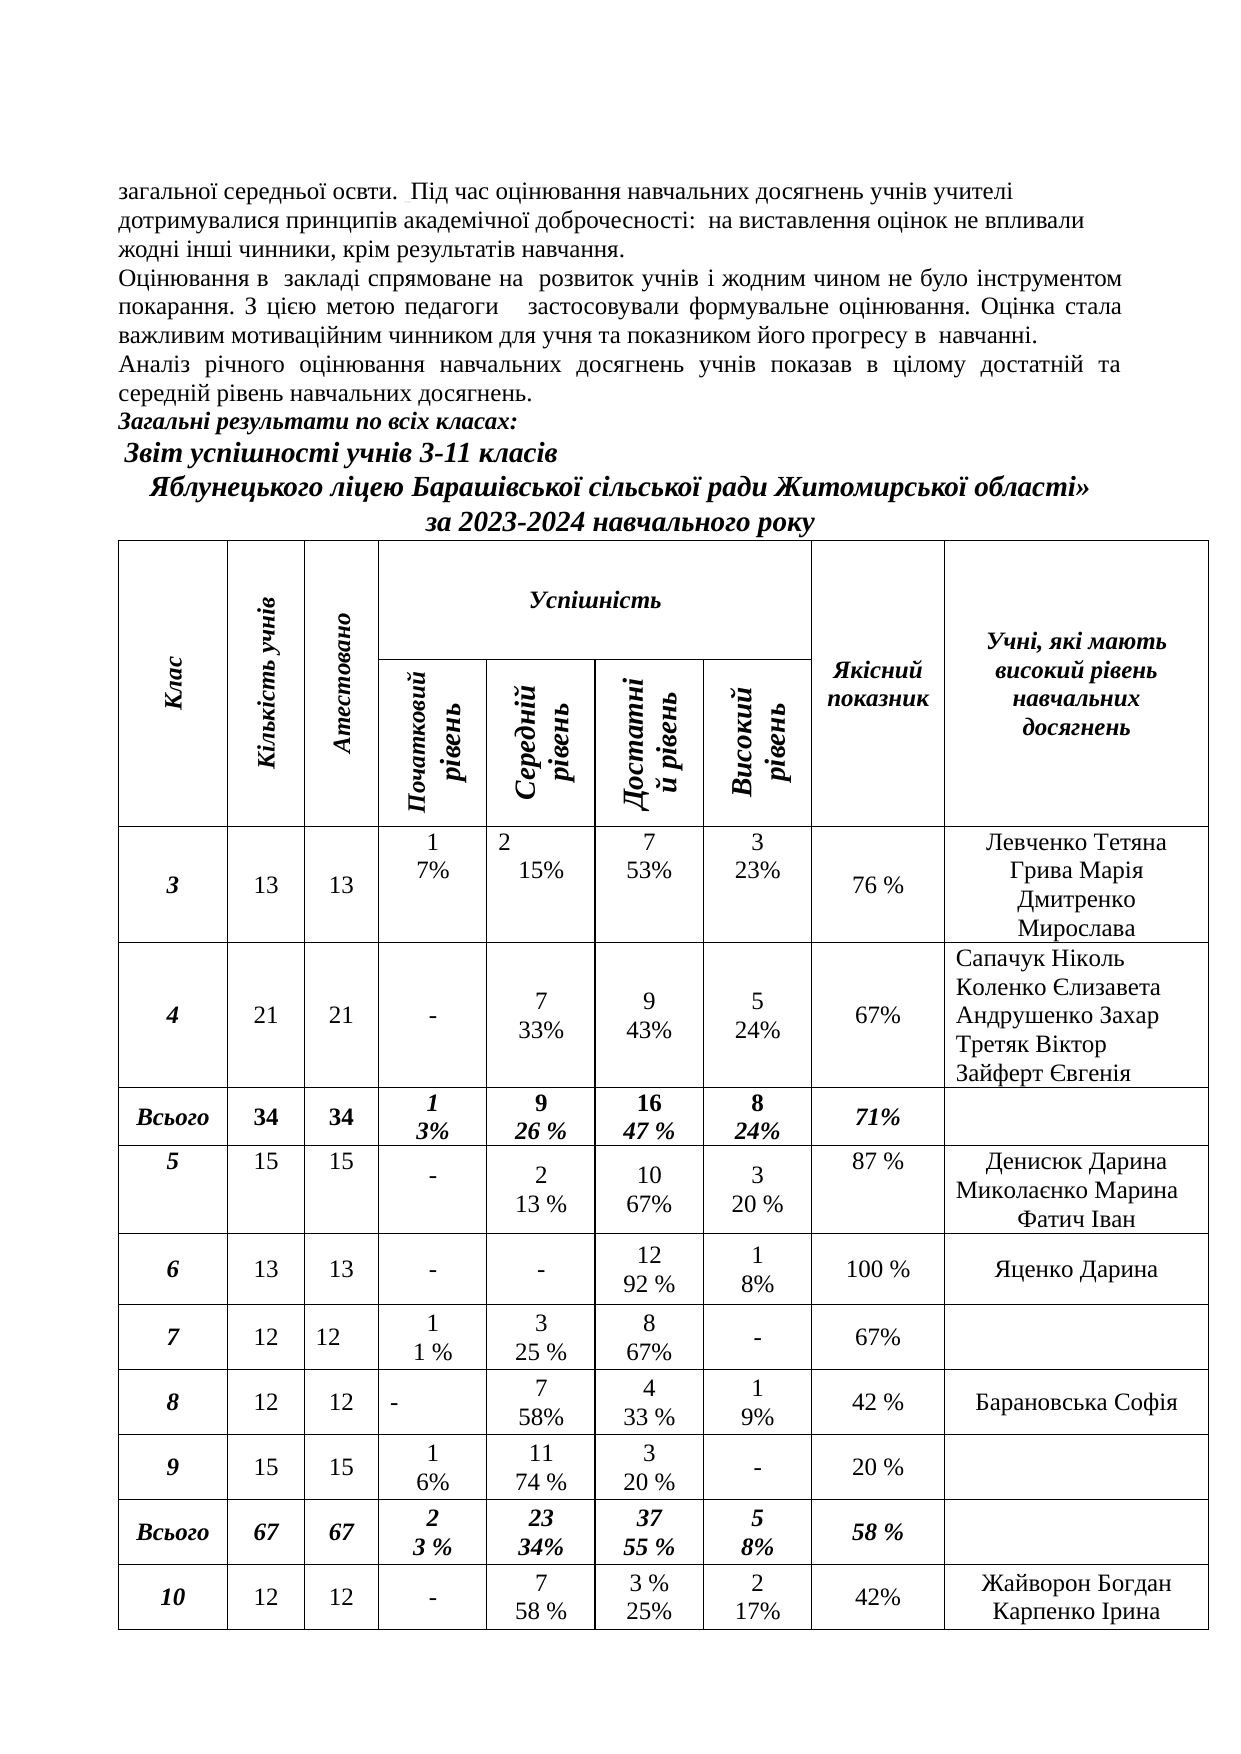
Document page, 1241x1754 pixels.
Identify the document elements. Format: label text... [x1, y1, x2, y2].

table_cell 2 15% [487, 827, 594, 942]
table_cell 8 67% [596, 1305, 703, 1369]
table_cell 5 8% [704, 1500, 811, 1563]
table_cell 9 43% [596, 943, 703, 1087]
table_cell 15 [305, 1435, 378, 1499]
table_cell 10 67% [596, 1146, 703, 1232]
table_cell - [379, 1146, 486, 1232]
table_header Атестовано [305, 541, 378, 826]
table_cell 12 [228, 1565, 304, 1628]
table_cell 4 [119, 943, 227, 1087]
table_cell 34 [228, 1088, 304, 1145]
table_cell Достатній рівень [596, 660, 703, 826]
table_cell [945, 1500, 1208, 1563]
table_cell 67% [812, 943, 944, 1087]
table_cell 23 34% [487, 1500, 594, 1563]
table_cell 3 20 % [596, 1435, 703, 1499]
table_cell Початковий рівень [379, 660, 486, 826]
table_cell 42 % [812, 1370, 944, 1434]
table_cell Середній рівень [487, 660, 594, 826]
table_cell 1 3% [379, 1088, 486, 1145]
table_cell 3 20 % [704, 1146, 811, 1232]
table_cell 71% [812, 1088, 944, 1145]
table_cell [945, 1088, 1208, 1145]
table_cell 9 [119, 1435, 227, 1499]
table_cell 9 26 % [487, 1088, 594, 1145]
table_cell 3 % 25% [596, 1565, 703, 1628]
text Звіт успішності учнів 3-11 класів [118, 435, 1122, 469]
table_header Успішність [379, 541, 811, 658]
table_cell - [487, 1234, 594, 1304]
table_cell 7 58 % [487, 1565, 594, 1628]
table_cell Високий рівень [704, 660, 811, 826]
table_cell 13 [305, 827, 378, 942]
text Аналіз річного оцінювання навчальних досягнень учнів показав в цілому достатній та середній рівень навчальних досягнень. [118, 349, 1122, 406]
table_cell 13 [228, 827, 304, 942]
table_cell 6 [119, 1234, 227, 1304]
table_header Якісний показник [812, 541, 944, 826]
table_cell 11 74 % [487, 1435, 594, 1499]
table_cell Всього [119, 1088, 227, 1145]
table_cell 12 [228, 1305, 304, 1369]
table_cell 67 [228, 1500, 304, 1563]
table_cell 15 [305, 1146, 378, 1232]
table_cell 58 % [812, 1500, 944, 1563]
table_cell 10 [119, 1565, 227, 1628]
table_cell Жайворон Богдан Карпенко Ірина [945, 1565, 1208, 1628]
table_header Кількість учнів [228, 541, 304, 826]
table_cell 15 [228, 1435, 304, 1499]
table_cell Барановська Софія [945, 1370, 1208, 1434]
table_cell 2 17% [704, 1565, 811, 1628]
table_cell Сапачук Ніколь Коленко Єлизавета Андрушенко Захар Третяк Віктор Зайферт Євгенія [945, 943, 1208, 1087]
table_cell 3 [119, 827, 227, 942]
table_cell 67% [812, 1305, 944, 1369]
table_cell - [379, 943, 486, 1087]
table_cell 76 % [812, 827, 944, 942]
table_cell 8 24% [704, 1088, 811, 1145]
table_cell 12 [305, 1370, 378, 1434]
table_cell 7 53% [596, 827, 703, 942]
table_cell 8 [119, 1370, 227, 1434]
table_cell 3 23% [704, 827, 811, 942]
table_header Учні, які мають високий рівень навчальних досягнень [945, 541, 1208, 826]
table_cell 100 % [812, 1234, 944, 1304]
table_cell 12 92 % [596, 1234, 703, 1304]
table_cell 1 7% [379, 827, 486, 942]
table_cell Яценко Дарина [945, 1234, 1208, 1304]
text Оцінювання в закладі спрямоване на розвиток учнів і жодним чином не було інструментом покарання. З цією метою педагоги застосовували формувальне оцінювання. Оцінка стала важливим мотиваційним чинником для учня та показником його прогресу в навчанні. [118, 263, 1122, 349]
table_cell Левченко Тетяна Грива Марія Дмитренко Мирослава [945, 827, 1208, 942]
table_cell Всього [119, 1500, 227, 1563]
table_cell 12 [305, 1305, 378, 1369]
table_cell 13 [228, 1234, 304, 1304]
table_cell 16 47 % [596, 1088, 703, 1145]
table_cell - [379, 1370, 486, 1434]
table_cell 87 % [812, 1146, 944, 1232]
text Загальні результати по всіх класах: [118, 406, 1122, 435]
table_cell 7 58% [487, 1370, 594, 1434]
table_cell 15 [228, 1146, 304, 1232]
table_cell 21 [305, 943, 378, 1087]
table_cell 5 24% [704, 943, 811, 1087]
text Яблунецького ліцею Барашівської сільської ради Житомирської області» [118, 469, 1122, 502]
text за 2023-2024 навчального року [118, 504, 1122, 538]
table_cell - [379, 1234, 486, 1304]
table_cell 13 [305, 1234, 378, 1304]
table_cell 67 [305, 1500, 378, 1563]
table_cell - [704, 1435, 811, 1499]
table_cell [945, 1305, 1208, 1369]
table_cell 2 3 % [379, 1500, 486, 1563]
table_cell 4 33 % [596, 1370, 703, 1434]
table_cell - [379, 1565, 486, 1628]
table_cell 7 [119, 1305, 227, 1369]
table_cell 5 [119, 1146, 227, 1232]
table_cell 12 [228, 1370, 304, 1434]
text загальної середньої освти. Під час оцінювання навчальних досягнень учнів учителі дотримувалися принципів академічної доброчесності: на виставлення оцінок не впливали жодні інші чинники, крім результатів навчання. [118, 176, 1122, 263]
table_cell [945, 1435, 1208, 1499]
table_cell 3 25 % [487, 1305, 594, 1369]
table_cell 2 13 % [487, 1146, 594, 1232]
table_cell 20 % [812, 1435, 944, 1499]
table_cell 12 [305, 1565, 378, 1628]
table_cell 1 8% [704, 1234, 811, 1304]
table_cell 1 1 % [379, 1305, 486, 1369]
table_cell 1 9% [704, 1370, 811, 1434]
table_header Клас [119, 541, 227, 826]
table_cell 42% [812, 1565, 944, 1628]
table_cell Денисюк Дарина Миколаєнко Марина Фатич Іван [945, 1146, 1208, 1232]
table_cell 34 [305, 1088, 378, 1145]
table_cell - [704, 1305, 811, 1369]
table_cell 21 [228, 943, 304, 1087]
table_cell 37 55 % [596, 1500, 703, 1563]
table_cell 7 33% [487, 943, 594, 1087]
table_cell 1 6% [379, 1435, 486, 1499]
